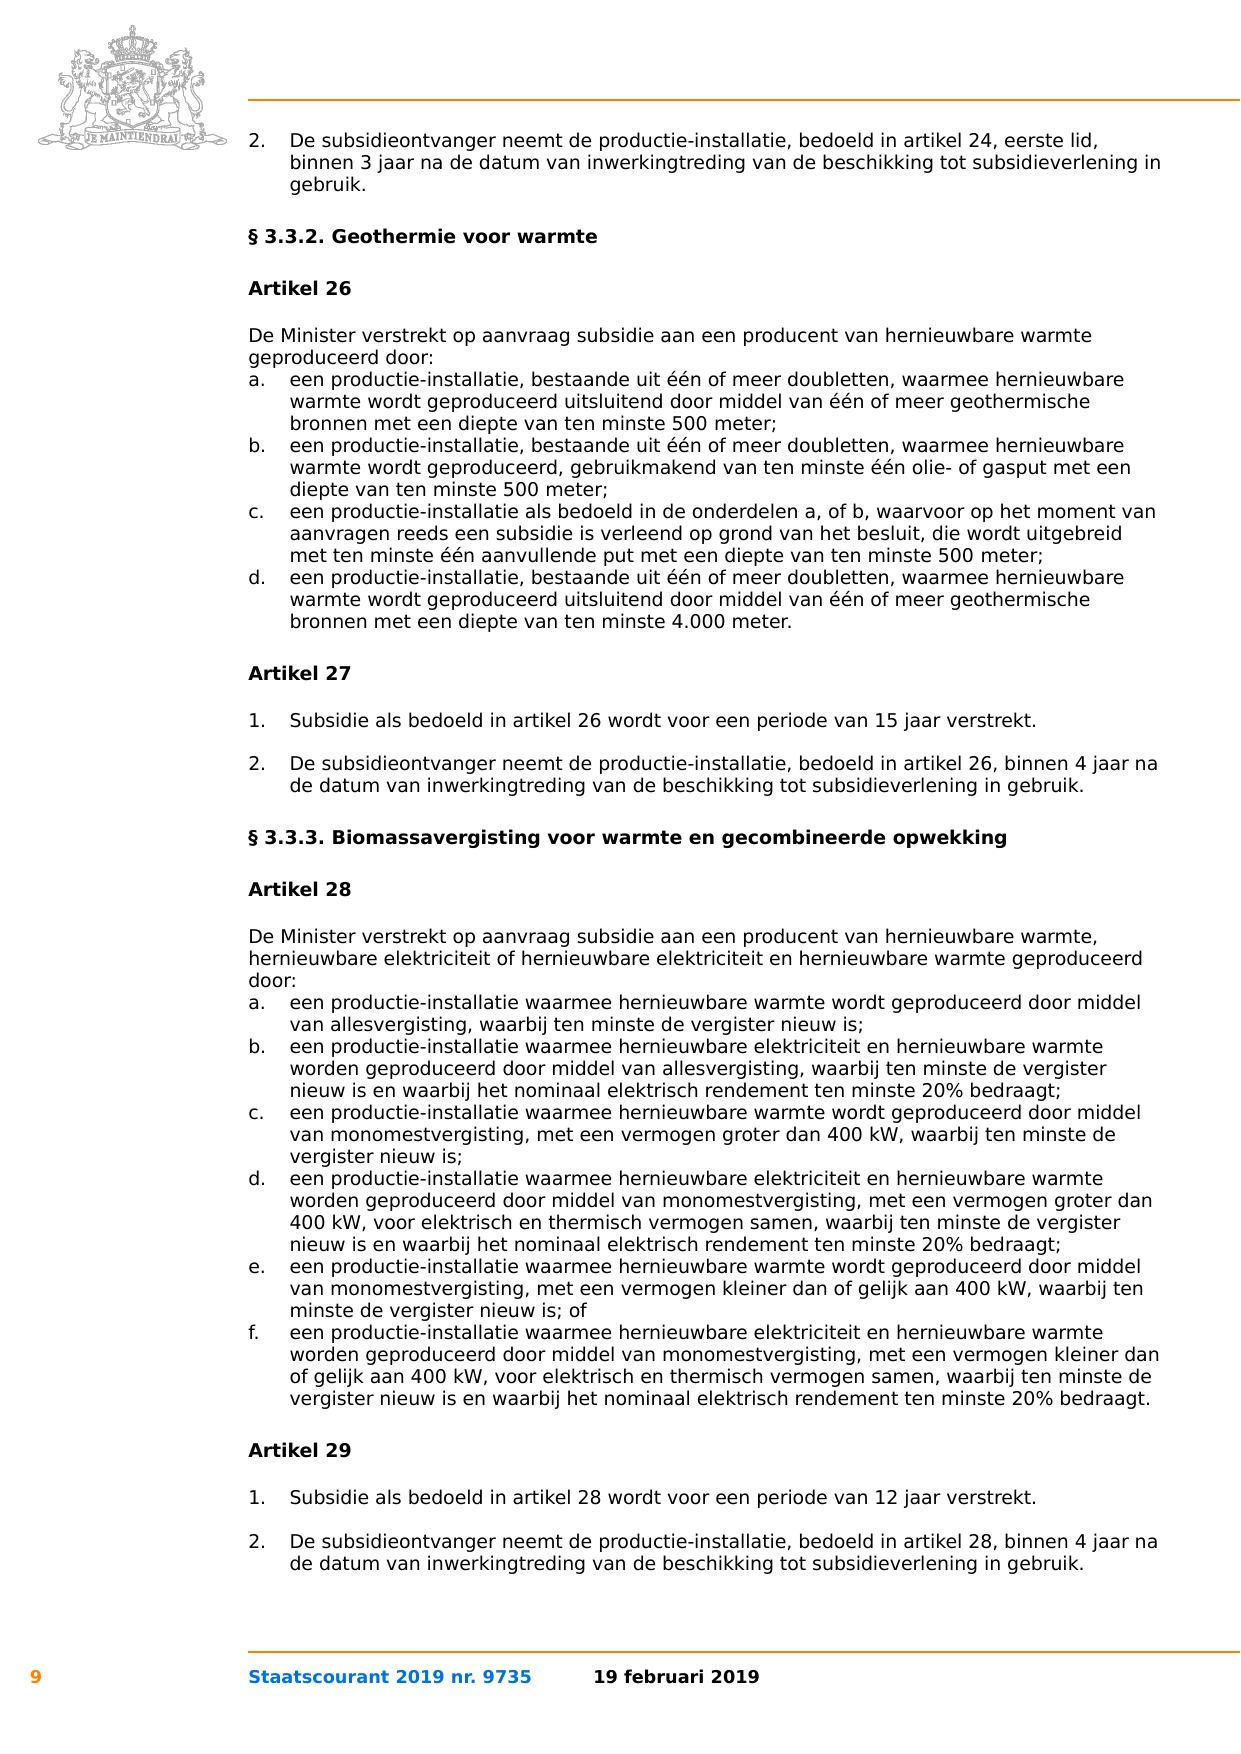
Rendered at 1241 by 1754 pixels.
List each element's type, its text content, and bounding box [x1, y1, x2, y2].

text 1. Subsidie als bedoeld in artikel 26 wordt voor een periode van 15 jaar verstrekt. [248, 709, 1163, 731]
text c. een productie-installatie als bedoeld in de onderdelen a, of b, waarvoor op het moment van aanvragen reeds een subsidie is verleend op grond van het besluit, die wordt uitgebreid met ten minste één aanvullende put met een diepte van ten minste 500 meter; [248, 501, 1163, 567]
text b. een productie-installatie, bestaande uit één of meer doubletten, waarmee hernieuwbare warmte wordt geproduceerd, gebruikmakend van ten minste één olie- of gasput met een diepte van ten minste 500 meter; [248, 435, 1163, 501]
subtitle Artikel 29 [248, 1440, 1163, 1462]
text f. een productie-installatie waarmee hernieuwbare elektriciteit en hernieuwbare warmte worden geproduceerd door middel van monomestvergisting, met een vermogen kleiner dan of gelijk aan 400 kW, voor elektrisch en thermisch vermogen samen, waarbij ten minste de vergister nieuw is en waarbij het nominaal elektrisch rendement ten minste 20% bedraagt. [248, 1322, 1163, 1410]
text c. een productie-installatie waarmee hernieuwbare warmte wordt geproduceerd door middel van monomestvergisting, met een vermogen groter dan 400 kW, waarbij ten minste de vergister nieuw is; [248, 1102, 1163, 1168]
text d. een productie-installatie, bestaande uit één of meer doubletten, waarmee hernieuwbare warmte wordt geproduceerd uitsluitend door middel van één of meer geothermische bronnen met een diepte van ten minste 4.000 meter. [248, 567, 1163, 632]
text 2. De subsidieontvanger neemt de productie-installatie, bedoeld in artikel 28, binnen 4 jaar na de datum van inwerkingtreding van de beschikking tot subsidieverlening in gebruik. [248, 1531, 1163, 1574]
text 2. De subsidieontvanger neemt de productie-installatie, bedoeld in artikel 24, eerste lid, binnen 3 jaar na de datum van inwerkingtreding van de beschikking tot subsidieverlening in gebruik. [248, 130, 1163, 196]
text De Minister verstrekt op aanvraag subsidie aan een producent van hernieuwbare warmte geproduceerd door: [248, 325, 1163, 369]
text a. een productie-installatie, bestaande uit één of meer doubletten, waarmee hernieuwbare warmte wordt geproduceerd uitsluitend door middel van één of meer geothermische bronnen met een diepte van ten minste 500 meter; [248, 369, 1163, 435]
picture [38, 25, 227, 150]
text a. een productie-installatie waarmee hernieuwbare warmte wordt geproduceerd door middel van allesvergisting, waarbij ten minste de vergister nieuw is; [248, 992, 1163, 1036]
text 2. De subsidieontvanger neemt de productie-installatie, bedoeld in artikel 26, binnen 4 jaar na de datum van inwerkingtreding van de beschikking tot subsidieverlening in gebruik. [248, 753, 1163, 797]
subtitle Artikel 26 [248, 278, 1163, 300]
subtitle Artikel 27 [248, 662, 1163, 684]
text d. een productie-installatie waarmee hernieuwbare elektriciteit en hernieuwbare warmte worden geproduceerd door middel van monomestvergisting, met een vermogen groter dan 400 kW, voor elektrisch en thermisch vermogen samen, waarbij ten minste de vergister nieuw is en waarbij het nominaal elektrisch rendement ten minste 20% bedraagt; [248, 1168, 1163, 1256]
text De Minister verstrekt op aanvraag subsidie aan een producent van hernieuwbare warmte, hernieuwbare elektriciteit of hernieuwbare elektriciteit en hernieuwbare warmte geproduceerd door: [248, 926, 1163, 992]
text e. een productie-installatie waarmee hernieuwbare warmte wordt geproduceerd door middel van monomestvergisting, met een vermogen kleiner dan of gelijk aan 400 kW, waarbij ten minste de vergister nieuw is; of [248, 1256, 1163, 1322]
subtitle Artikel 28 [248, 879, 1163, 901]
text 1. Subsidie als bedoeld in artikel 28 wordt voor een periode van 12 jaar verstrekt. [248, 1487, 1163, 1509]
text b. een productie-installatie waarmee hernieuwbare elektriciteit en hernieuwbare warmte worden geproduceerd door middel van allesvergisting, waarbij ten minste de vergister nieuw is en waarbij het nominaal elektrisch rendement ten minste 20% bedraagt; [248, 1036, 1163, 1102]
subtitle § 3.3.2. Geothermie voor warmte [248, 226, 1163, 248]
subtitle § 3.3.3. Biomassavergisting voor warmte en gecombineerde opwekking [248, 827, 1163, 849]
